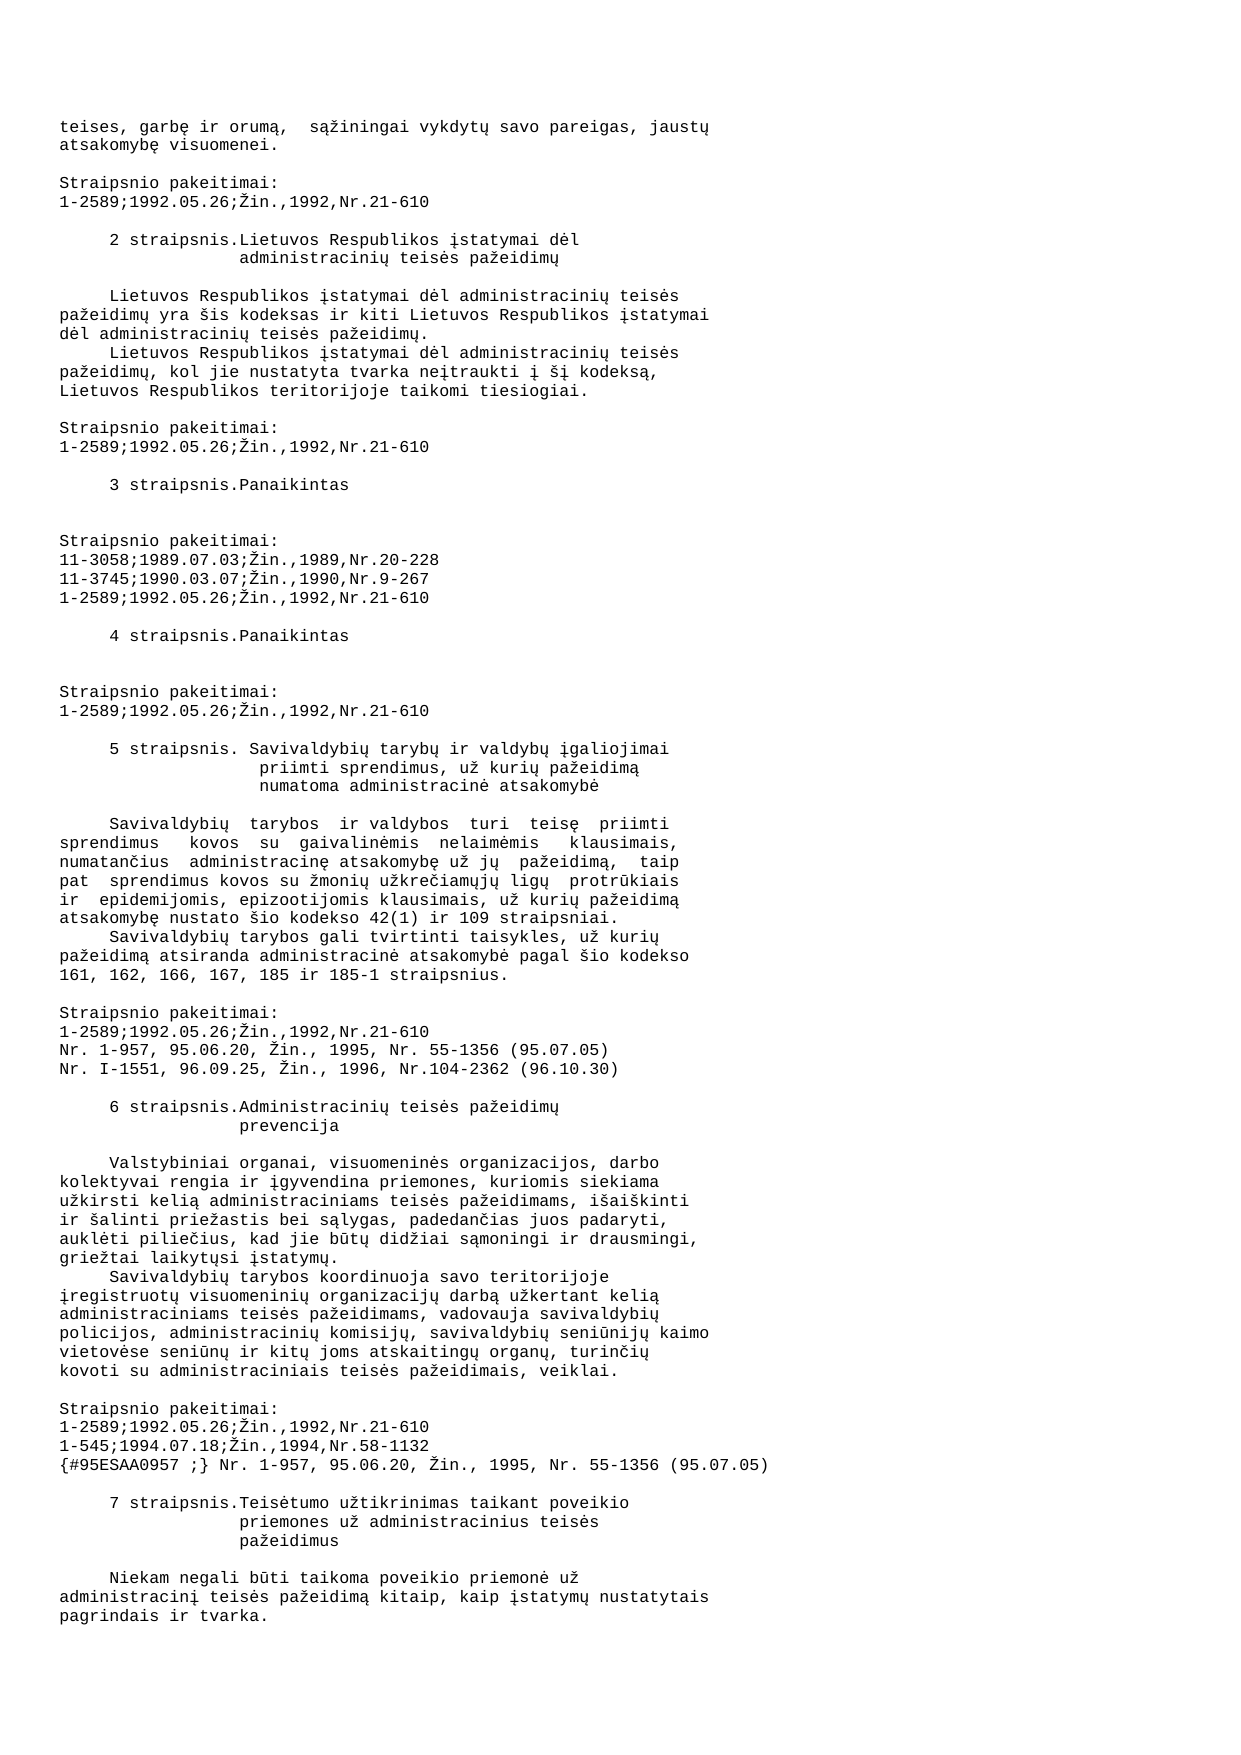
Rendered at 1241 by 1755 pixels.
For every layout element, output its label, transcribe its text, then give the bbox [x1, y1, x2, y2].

text vietovėse seniūnų ir kitų joms atskaitingų organų, turinčių [59, 1344, 1122, 1362]
text Straipsnio pakeitimai: [59, 175, 1122, 193]
text administraciniams teisės pažeidimams, vadovauja savivaldybių [59, 1306, 1122, 1325]
text kovoti su administraciniais teisės pažeidimais, veiklai. [59, 1362, 1122, 1381]
text kolektyvai rengia ir įgyvendina priemones, kuriomis siekiama [59, 1174, 1122, 1193]
text Lietuvos Respublikos teritorijoje taikomi tiesiogiai. [59, 382, 1122, 401]
text Savivaldybių tarybos ir valdybos turi teisę priimti [59, 816, 1122, 834]
text teises, garbę ir orumą, sąžiningai vykdytų savo pareigas, jaustų [59, 118, 1122, 137]
text 1-2589;1992.05.26;Žin.,1992,Nr.21-610 [59, 193, 1122, 212]
text priimti sprendimus, už kurių pažeidimą [59, 759, 1122, 778]
text policijos, administracinių komisijų, savivaldybių seniūnijų kaimo [59, 1325, 1122, 1344]
text ir epidemijomis, epizootijomis klausimais, už kurių pažeidimą [59, 891, 1122, 910]
text pažeidimų, kol jie nustatyta tvarka neįtraukti į šį kodeksą, [59, 363, 1122, 382]
text auklėti piliečius, kad jie būtų didžiai sąmoningi ir drausmingi, [59, 1231, 1122, 1249]
text pažeidimą atsiranda administracinė atsakomybė pagal šio kodekso [59, 948, 1122, 967]
text Straipsnio pakeitimai: [59, 533, 1122, 552]
text Savivaldybių tarybos gali tvirtinti taisykles, už kurių [59, 929, 1122, 948]
text 4 straipsnis.Panaikintas [59, 627, 1122, 646]
text 2 straipsnis.Lietuvos Respublikos įstatymai dėl [59, 231, 1122, 250]
text 6 straipsnis.Administracinių teisės pažeidimų [59, 1098, 1122, 1117]
text Valstybiniai organai, visuomeninės organizacijos, darbo [59, 1155, 1122, 1174]
text įregistruotų visuomeninių organizacijų darbą užkertant kelią [59, 1287, 1122, 1306]
text 161, 162, 166, 167, 185 ir 185-1 straipsnius. [59, 967, 1122, 985]
text 1-2589;1992.05.26;Žin.,1992,Nr.21-610 [59, 1023, 1122, 1042]
text Niekam negali būti taikoma poveikio priemonė už [59, 1570, 1122, 1589]
text administracinį teisės pažeidimą kitaip, kaip įstatymų nustatytais [59, 1589, 1122, 1608]
text užkirsti kelią administraciniams teisės pažeidimams, išaiškinti [59, 1193, 1122, 1212]
text ir šalinti priežastis bei sąlygas, padedančias juos padaryti, [59, 1212, 1122, 1231]
text Straipsnio pakeitimai: [59, 684, 1122, 703]
text 5 straipsnis. Savivaldybių tarybų ir valdybų įgaliojimai [59, 740, 1122, 759]
text Nr. 1-957, 95.06.20, Žin., 1995, Nr. 55-1356 (95.07.05) [59, 1042, 1122, 1061]
text 3 straipsnis.Panaikintas [59, 476, 1122, 495]
text pažeidimus [59, 1532, 1122, 1551]
text Lietuvos Respublikos įstatymai dėl administracinių teisės [59, 288, 1122, 307]
text pagrindais ir tvarka. [59, 1608, 1122, 1626]
text 1-2589;1992.05.26;Žin.,1992,Nr.21-610 [59, 589, 1122, 608]
text priemones už administracinius teisės [59, 1513, 1122, 1532]
text pat sprendimus kovos su žmonių užkrečiamųjų ligų protrūkiais [59, 872, 1122, 891]
text Straipsnio pakeitimai: [59, 420, 1122, 439]
text atsakomybę visuomenei. [59, 137, 1122, 156]
text numatančius administracinę atsakomybę už jų pažeidimą, taip [59, 853, 1122, 872]
text pažeidimų yra šis kodeksas ir kiti Lietuvos Respublikos įstatymai [59, 307, 1122, 326]
text 7 straipsnis.Teisėtumo užtikrinimas taikant poveikio [59, 1494, 1122, 1513]
text griežtai laikytųsi įstatymų. [59, 1249, 1122, 1268]
text Nr. I-1551, 96.09.25, Žin., 1996, Nr.104-2362 (96.10.30) [59, 1061, 1122, 1080]
text 1-2589;1992.05.26;Žin.,1992,Nr.21-610 [59, 439, 1122, 457]
text Savivaldybių tarybos koordinuoja savo teritorijoje [59, 1268, 1122, 1287]
text Straipsnio pakeitimai: [59, 1004, 1122, 1023]
text numatoma administracinė atsakomybė [59, 778, 1122, 797]
text sprendimus kovos su gaivalinėmis nelaimėmis klausimais, [59, 834, 1122, 853]
text Straipsnio pakeitimai: [59, 1400, 1122, 1419]
text 11-3058;1989.07.03;Žin.,1989,Nr.20-228 [59, 552, 1122, 571]
text Lietuvos Respublikos įstatymai dėl administracinių teisės [59, 344, 1122, 363]
text 1-545;1994.07.18;Žin.,1994,Nr.58-1132 [59, 1438, 1122, 1457]
text 1-2589;1992.05.26;Žin.,1992,Nr.21-610 [59, 703, 1122, 721]
text 1-2589;1992.05.26;Žin.,1992,Nr.21-610 [59, 1419, 1122, 1438]
text dėl administracinių teisės pažeidimų. [59, 326, 1122, 344]
text atsakomybę nustato šio kodekso 42(1) ir 109 straipsniai. [59, 910, 1122, 929]
text 11-3745;1990.03.07;Žin.,1990,Nr.9-267 [59, 571, 1122, 589]
text administracinių teisės pažeidimų [59, 250, 1122, 269]
text prevencija [59, 1117, 1122, 1136]
text {#95ESAA0957 ;} Nr. 1-957, 95.06.20, Žin., 1995, Nr. 55-1356 (95.07.05) [59, 1457, 1122, 1476]
